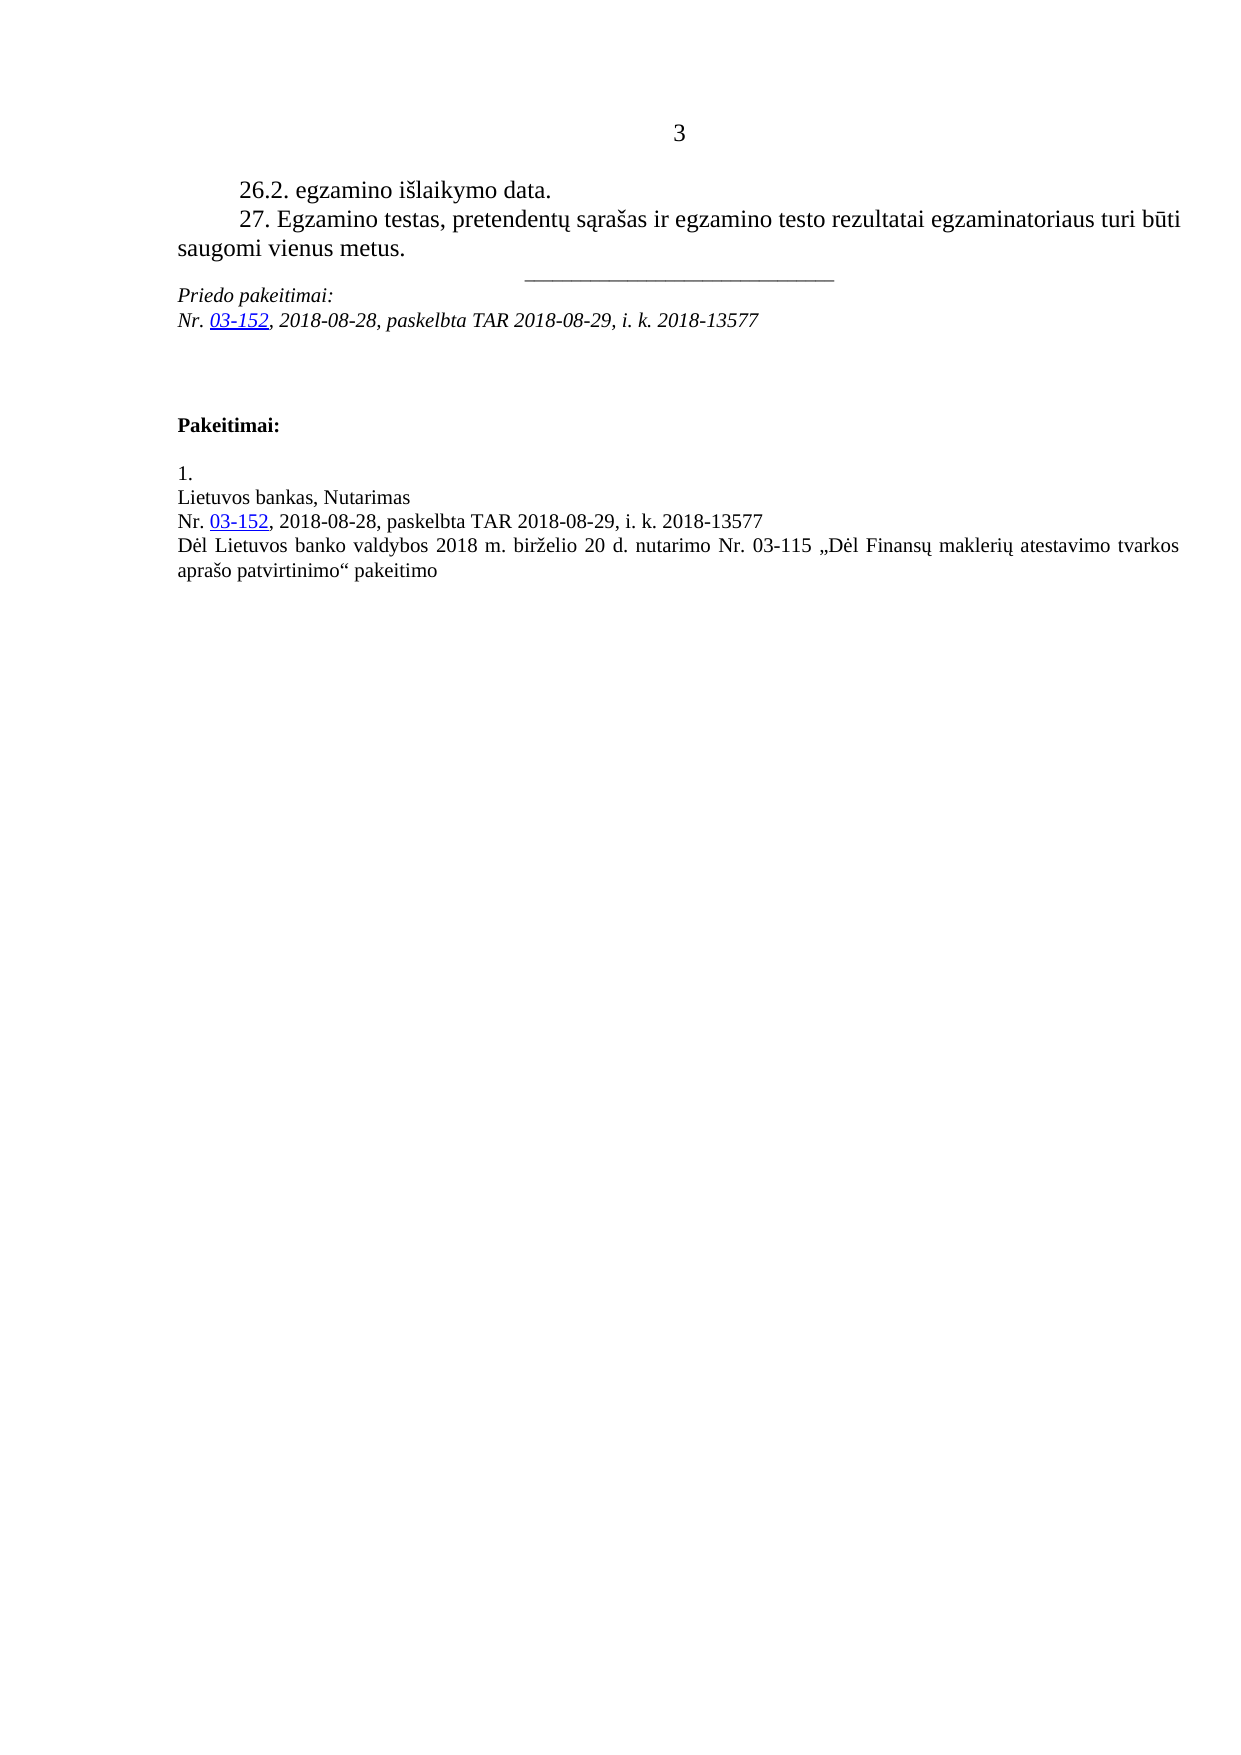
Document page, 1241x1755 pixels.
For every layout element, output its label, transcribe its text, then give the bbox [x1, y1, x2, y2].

text Dėl Lietuvos banko valdybos 2018 m. birželio 20 d. nutarimo Nr. 03-115 „Dėl Finansų maklerių atestavimo tvarkos aprašo patvirtinimo“ pakeitimo [177, 533, 1181, 582]
text 26.2. egzamino išlaikymo data. [177, 176, 1181, 204]
text Lietuvos bankas, Nutarimas [177, 485, 1181, 509]
text Nr. 03-152, 2018-08-28, paskelbta TAR 2018-08-29, i. k. 2018-13577 [177, 509, 1181, 533]
text Priedo pakeitimai: [177, 283, 1181, 307]
text _________________________________ [177, 262, 1181, 283]
text Nr. 03-152, 2018-08-28, paskelbta TAR 2018-08-29, i. k. 2018-13577 [177, 307, 1181, 332]
text Pakeitimai: [177, 413, 1181, 437]
text 1. [177, 461, 1181, 485]
text 27. Egzamino testas, pretendentų sąrašas ir egzamino testo rezultatai egzaminatoriaus turi būti saugomi vienus metus. [177, 204, 1181, 262]
